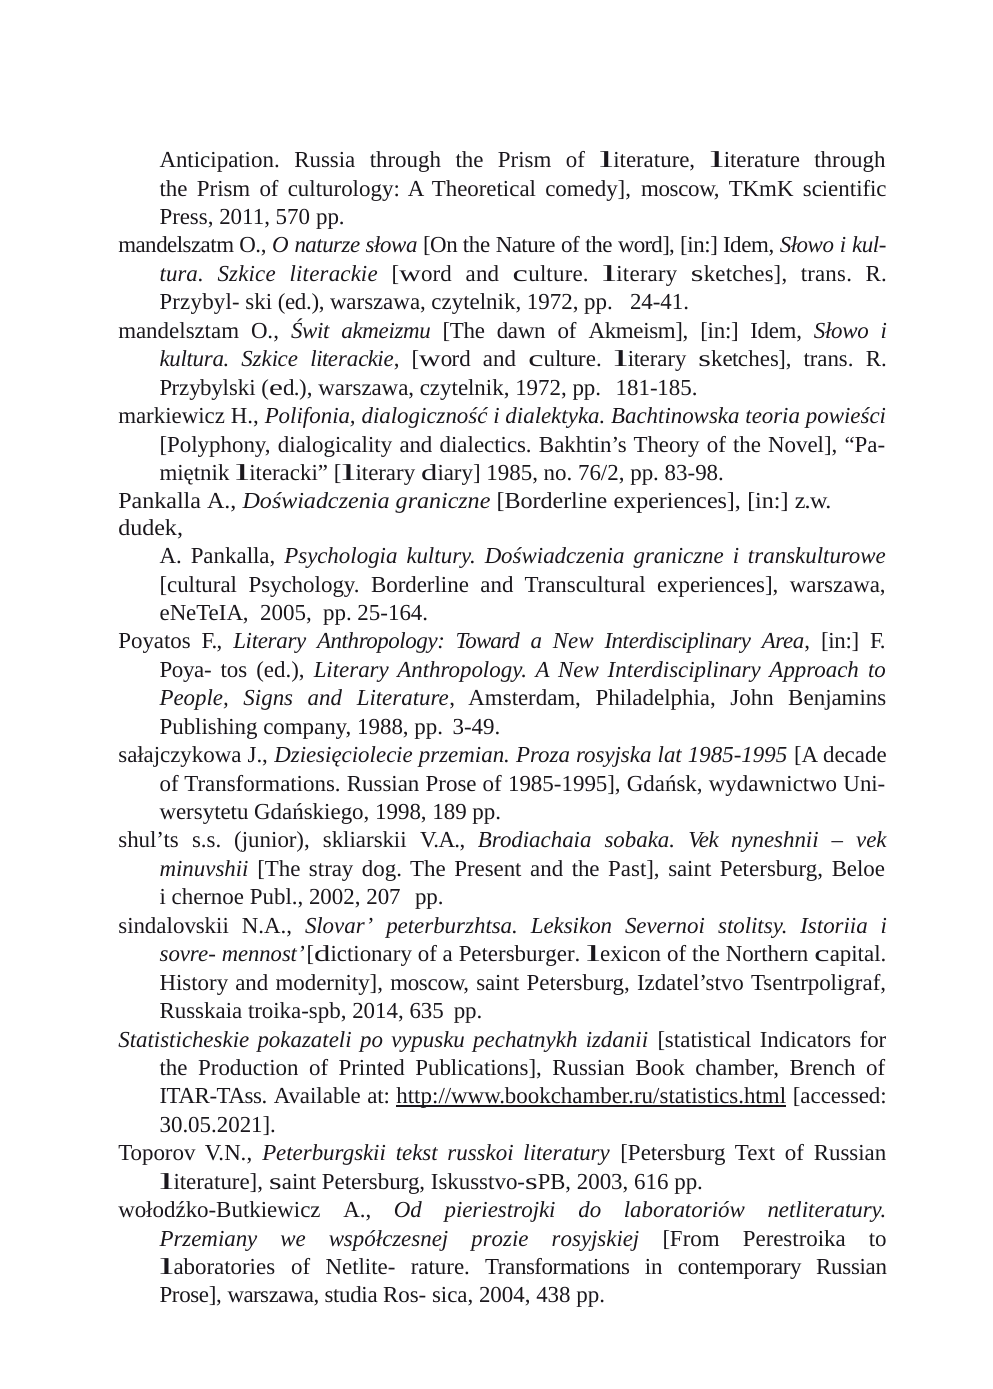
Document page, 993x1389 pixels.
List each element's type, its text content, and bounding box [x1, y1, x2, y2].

text sałajczykowa J., Dziesięciolecie przemian. Proza rosyjska lat 1985-1995 [A decade of Transformations. Russian Prose of 1985-1995], Gdańsk, wydawnictwo Uni- wersytetu Gdańskiego, 1998, 189 pp. [118, 741, 887, 824]
text Anticipation. Russia through the Prism of literature, literature through the Prism of culturology: A Theoretical comedy], moscow, TKmK scientific Press, 2011, 570 pp. [159, 146, 887, 229]
text markiewicz H., Polifonia, dialogiczność i dialektyka. Bachtinowska teoria powieści [Polyphony, dialogicality and dialectics. Bakhtin’s Theory of the Novel], “Pa- miętnik literacki” [literary diary] 1985, no. 76/2, pp. 83-98. [118, 402, 887, 485]
text Poyatos F., Literary Anthropology: Toward a New Interdisciplinary Area, [in:] F. Poya- tos (ed.), Literary Anthropology. A New Interdisciplinary Approach to People, Signs and Literature, Amsterdam, Philadelphia, John Benjamins Publishing company, 1988, pp. 3-49. [118, 627, 887, 739]
text mandelsztam O., Świt akmeizmu [The dawn of Akmeism], [in:] Idem, Słowo i kultura. Szkice literackie, [word and culture. literary sketches], trans. R. Przybylski (ed.), warszawa, czytelnik, 1972, pp. 181-185. [118, 317, 887, 400]
text Toporov V.N., Peterburgskii tekst russkoi literatury [Petersburg Text of Russian literature], saint Petersburg, Iskusstvo-sPB, 2003, 616 pp. [118, 1139, 887, 1194]
text Pankalla A., Doświadczenia graniczne [Borderline experiences], [in:] z.w. dudek, [118, 487, 899, 540]
text Statisticheskie pokazateli po vypusku pechatnykh izdanii [statistical Indicators for the Production of Printed Publications], Russian Book chamber, Brench of ITAR-TAss. Available at: http://www.bookchamber.ru/statistics.html [accessed: 30.05.2021]. [118, 1026, 887, 1137]
text shul’ts s.s. (junior), skliarskii V.A., Brodiachaia sobaka. Vek nyneshnii – vek minuvshii [The stray dog. The Present and the Past], saint Petersburg, Beloe i chernoe Publ., 2002, 207 pp. [118, 827, 887, 910]
text wołodźko-Butkiewicz A., Od pieriestrojki do laboratoriów netliteratury. Przemiany we współczesnej prozie rosyjskiej [From Perestroika to laboratories of Netlite- rature. Transformations in contemporary Russian Prose], warszawa, studia Ros- sica, 2004, 438 pp. [118, 1196, 887, 1308]
text sindalovskii N.A., Slovar’ peterburzhtsa. Leksikon Severnoi stolitsy. Istoriia i sovre- mennost’[dictionary of a Petersburger. lexicon of the Northern capital. History and modernity], moscow, saint Petersburg, Izdatel’stvo Tsentrpoligraf, Russkaia troika-spb, 2014, 635 pp. [118, 912, 887, 1023]
text mandelszatm O., O naturze słowa [On the Nature of the word], [in:] Idem, Słowo i kul- tura. Szkice literackie [word and culture. literary sketches], trans. R. Przybyl- ski (ed.), warszawa, czytelnik, 1972, pp. 24-41. [118, 232, 887, 315]
text A. Pankalla, Psychologia kultury. Doświadczenia graniczne i transkulturowe [cultural Psychology. Borderline and Transcultural experiences], warszawa, eNeTeIA, 2005, pp. 25-164. [159, 542, 887, 625]
